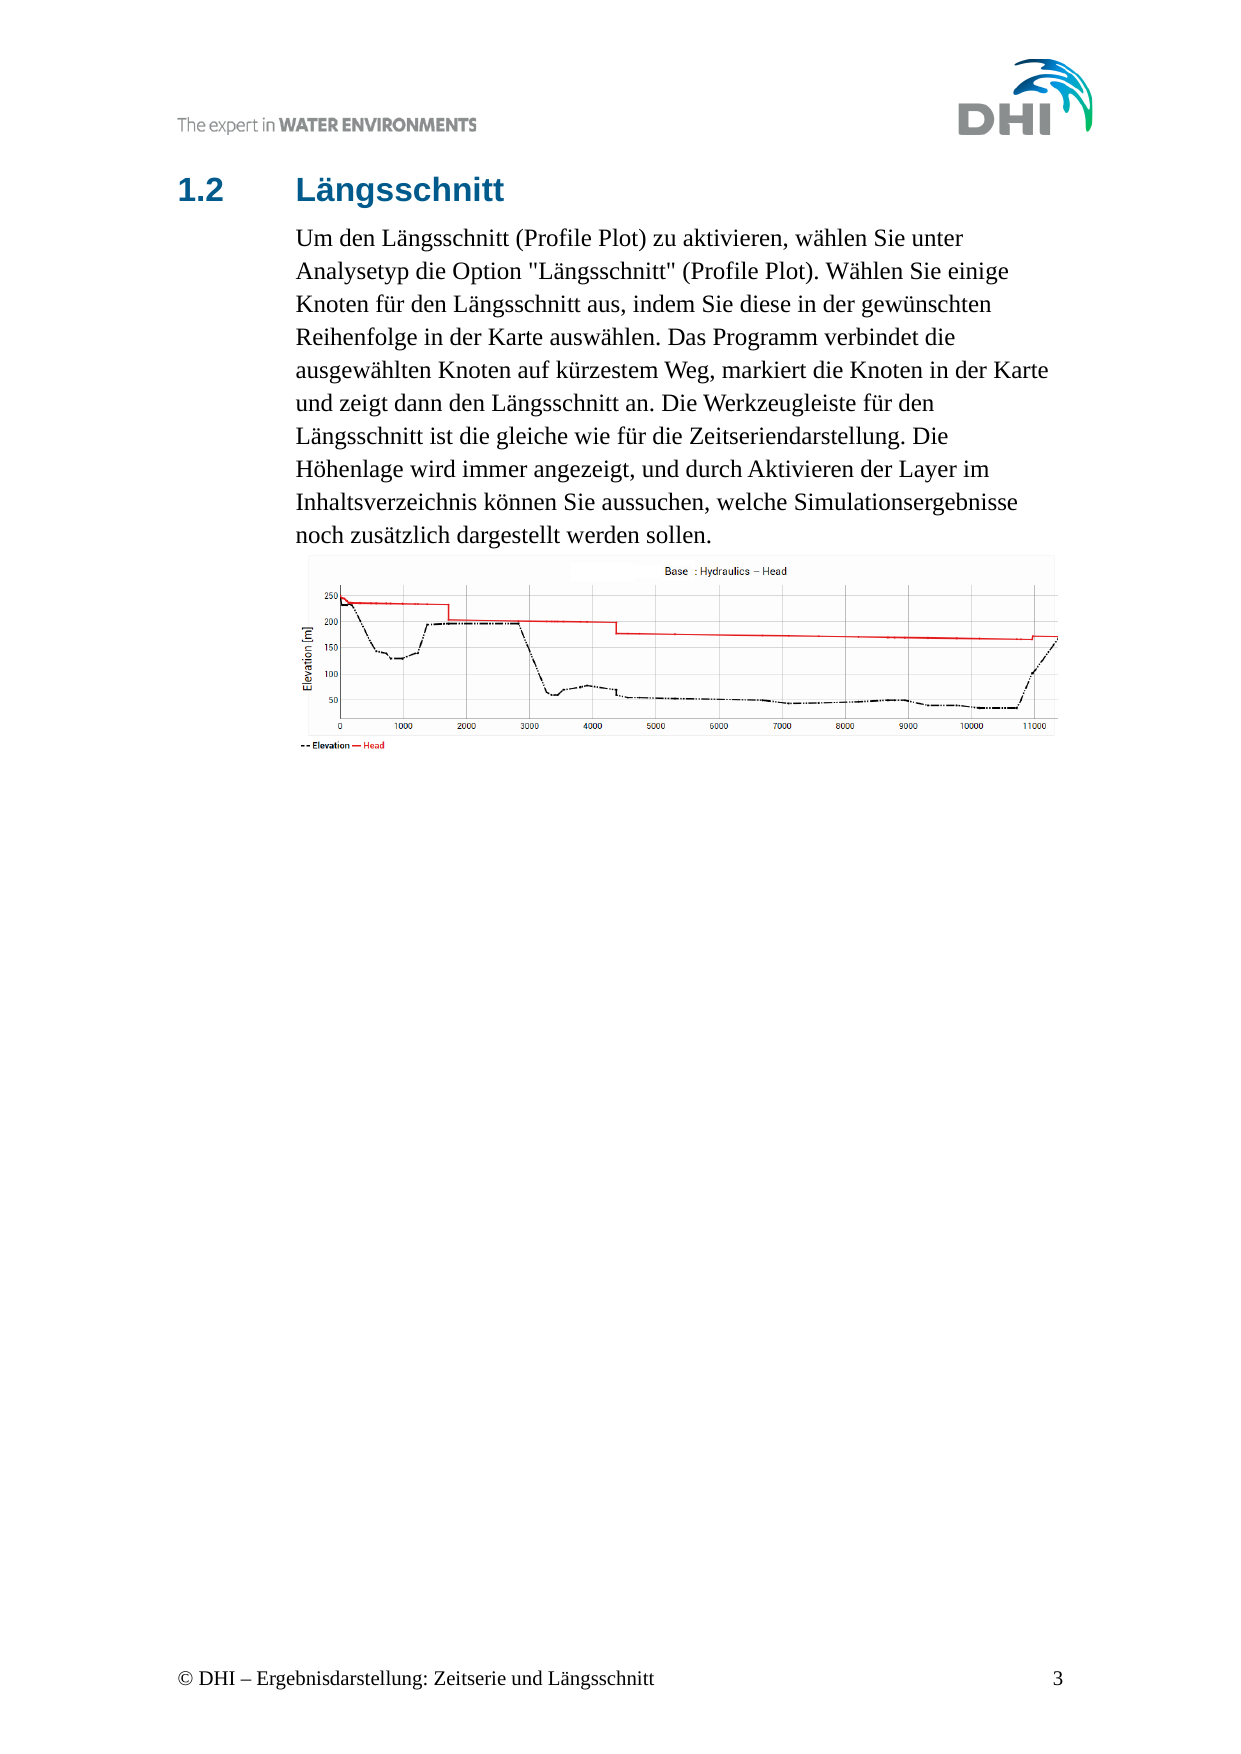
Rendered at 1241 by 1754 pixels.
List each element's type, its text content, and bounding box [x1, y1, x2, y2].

picture [958, 59, 1093, 135]
picture [177, 117, 477, 135]
picture [295, 553, 1063, 765]
text Um den Längsschnitt (Profile Plot) zu aktivieren, wählen Sie unter Analysetyp die Option "Längsschnitt" (Profile Plot). Wählen Sie einige Knoten für den Längsschnitt aus, indem Sie diese in der gewünschten Reihenfolge in der Karte auswählen. Das Programm verbindet die ausgewählten Knoten auf kürzestem Weg, markiert die Knoten in der Karte und zeigt dann den Längsschnitt an. Die Werkzeugleiste für den Längsschnitt ist die gleiche wie für die Zeitseriendarstellung. Die Höhenlage wird immer angezeigt, und durch Aktivieren der Layer im Inhaltsverzeichnis können Sie aussuchen, welche Simulationsergebnisse noch zusätzlich dargestellt werden sollen. [295, 223, 1063, 549]
subtitle Längsschnitt [177, 169, 1063, 208]
